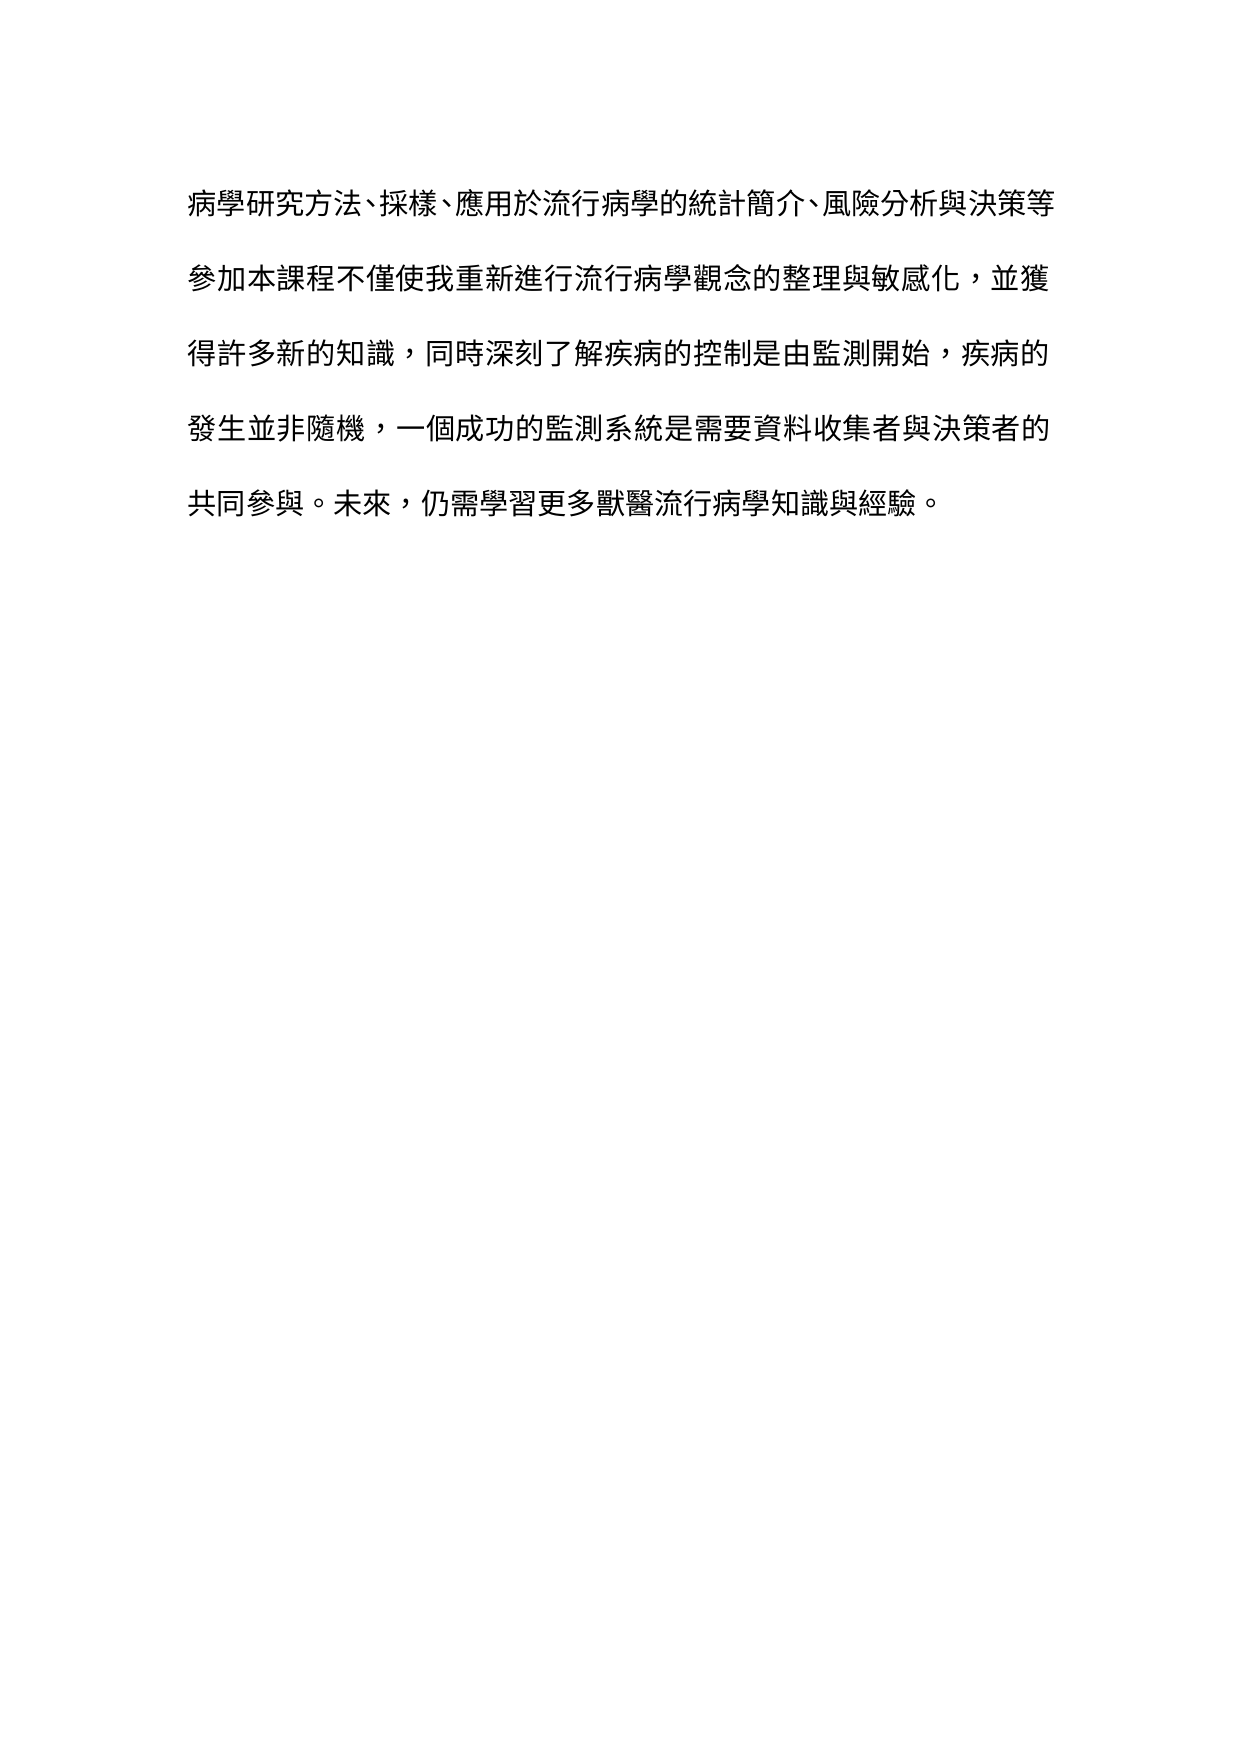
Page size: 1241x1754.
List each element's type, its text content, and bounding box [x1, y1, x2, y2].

text 2013年4月15日至26日參加由美國農業部贊助，於科羅拉多州立大學舉辦的「國際基礎獸醫流行病學訓練課程」。該課程講師包括來自美國科羅拉多州立大學的Mo Salman、美國農業部的Cristobal Zepeda與加拿大愛德華王子島大學的Ian Gardner，學員為來自亞洲、非洲與南美洲等24國、共28人。課程內容主要包括獸醫流行病學觀念、監測與監測系統、疾病控制、診斷測試、流行病學與經濟學、流行病學研究方法、採樣、應用於流行病學的統計簡介、風險分析與決策等。參加本課程不僅使我重新進行流行病學觀念的整理與敏感化，並獲得許多新的知識，同時深刻了解疾病的控制是由監測開始，疾病的發生並非隨機，一個成功的監測系統是需要資料收集者與決策者的共同參與。未來，仍需學習更多獸醫流行病學知識與經驗。 [187, 164, 1053, 539]
